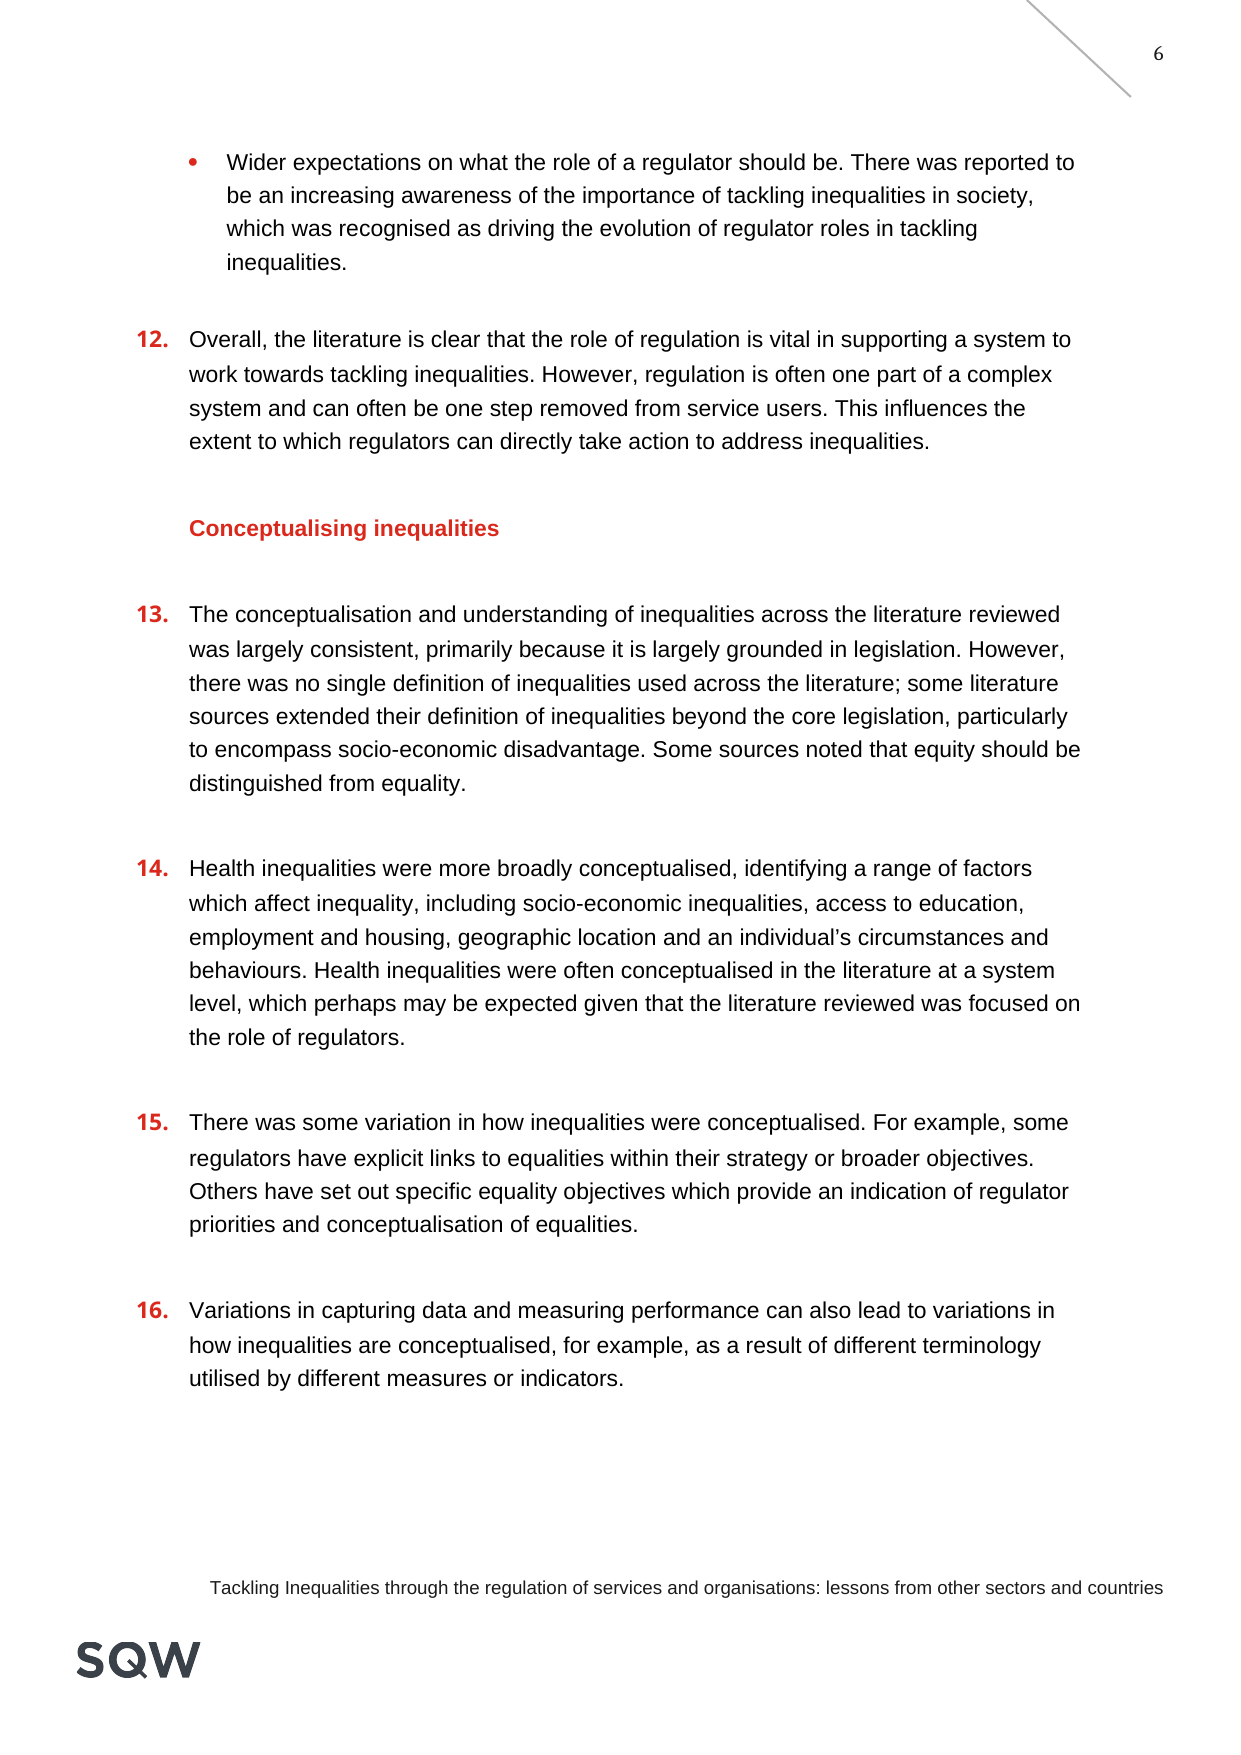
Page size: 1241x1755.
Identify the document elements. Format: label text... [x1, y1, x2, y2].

list Health inequalities were more broadly conceptualised, identifying a range of factors which affect inequality, including socio-economic inequalities, access to education, employment and housing, geographic location and an individual’s circumstances and behaviours. Health inequalities were often conceptualised in the literature at a system level, which perhaps may be expected given that the literature reviewed was focused on the role of regulators. [136, 850, 1093, 1050]
subtitle Conceptualising inequalities [189, 508, 1093, 542]
list The conceptualisation and understanding of inequalities across the literature reviewed was largely consistent, primarily because it is largely grounded in legislation. However, there was no single definition of inequalities used across the literature; some literature sources extended their definition of inequalities beyond the core legislation, particularly to encompass socio-economic disadvantage. Some sources noted that equity should be distinguished from equality. [136, 596, 1093, 796]
list Variations in capturing data and measuring performance can also lead to variations in how inequalities are conceptualised, for example, as a result of different terminology utilised by different measures or indicators. [136, 1292, 1093, 1392]
list There was some variation in how inequalities were conceptualised. For example, some regulators have explicit links to equalities within their strategy or broader objectives. Others have set out specific equality objectives which provide an indication of regulator priorities and conceptualisation of equalities. [136, 1104, 1093, 1238]
list Wider expectations on what the role of a regulator should be. There was reported to be an increasing awareness of the importance of tackling inequalities in society, which was recognised as driving the evolution of regulator roles in tackling inequalities. [189, 142, 1093, 275]
list Overall, the literature is clear that the role of regulation is vital in supporting a system to work towards tackling inequalities. However, regulation is often one part of a complex system and can often be one step removed from service users. This influences the extent to which regulators can directly take action to address inequalities. [136, 321, 1093, 454]
